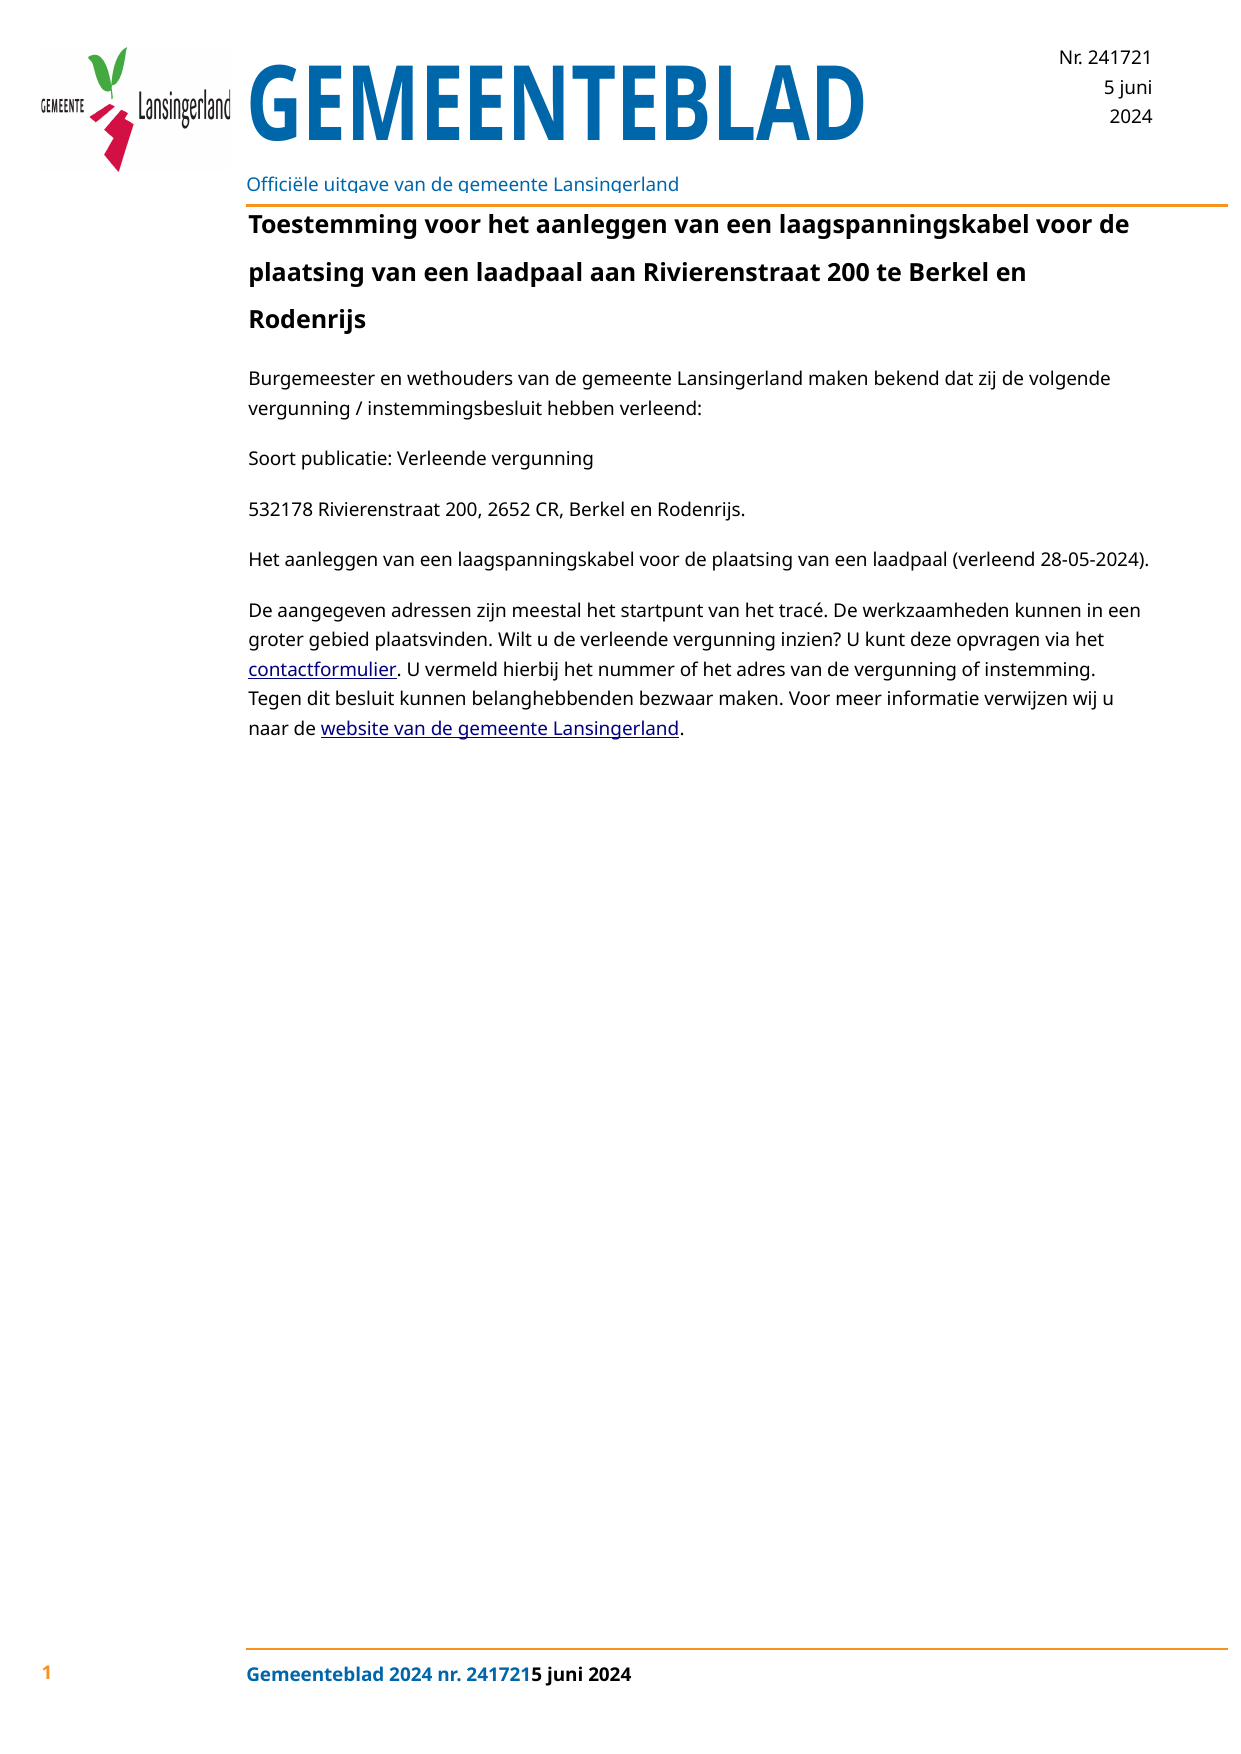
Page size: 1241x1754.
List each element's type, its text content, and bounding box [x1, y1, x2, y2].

text 532178 Rivierenstraat 200, 2652 CR, Berkel en Rodenrijs. [248, 496, 1152, 522]
text De aangegeven adressen zijn meestal het startpunt van het tracé. De werkzaamheden kunnen in een groter gebied plaatsvinden. Wilt u de verleende vergunning inzien? U kunt deze opvragen via het contactformulier. U vermeld hierbij het nummer of het adres van de vergunning of instemming. Tegen dit besluit kunnen belanghebbenden bezwaar maken. Voor meer informatie verwijzen wij u naar de website van de gemeente Lansingerland. [248, 597, 1152, 741]
text Het aanleggen van een laagspanningskabel voor de plaatsing van een laadpaal (verleend 28-05-2024). [248, 546, 1152, 572]
picture [41, 47, 231, 172]
text Burgemeester en wethouders van de gemeente Lansingerland maken bekend dat zij de volgende vergunning / instemmingsbesluit hebben verleend: [248, 366, 1152, 421]
text Toestemming voor het aanleggen van een laagspanningskabel voor de plaatsing van een laadpaal aan Rivierenstraat 200 te Berkel en Rodenrijs [248, 207, 1152, 336]
text Soort publicatie: Verleende vergunning [248, 446, 1152, 471]
